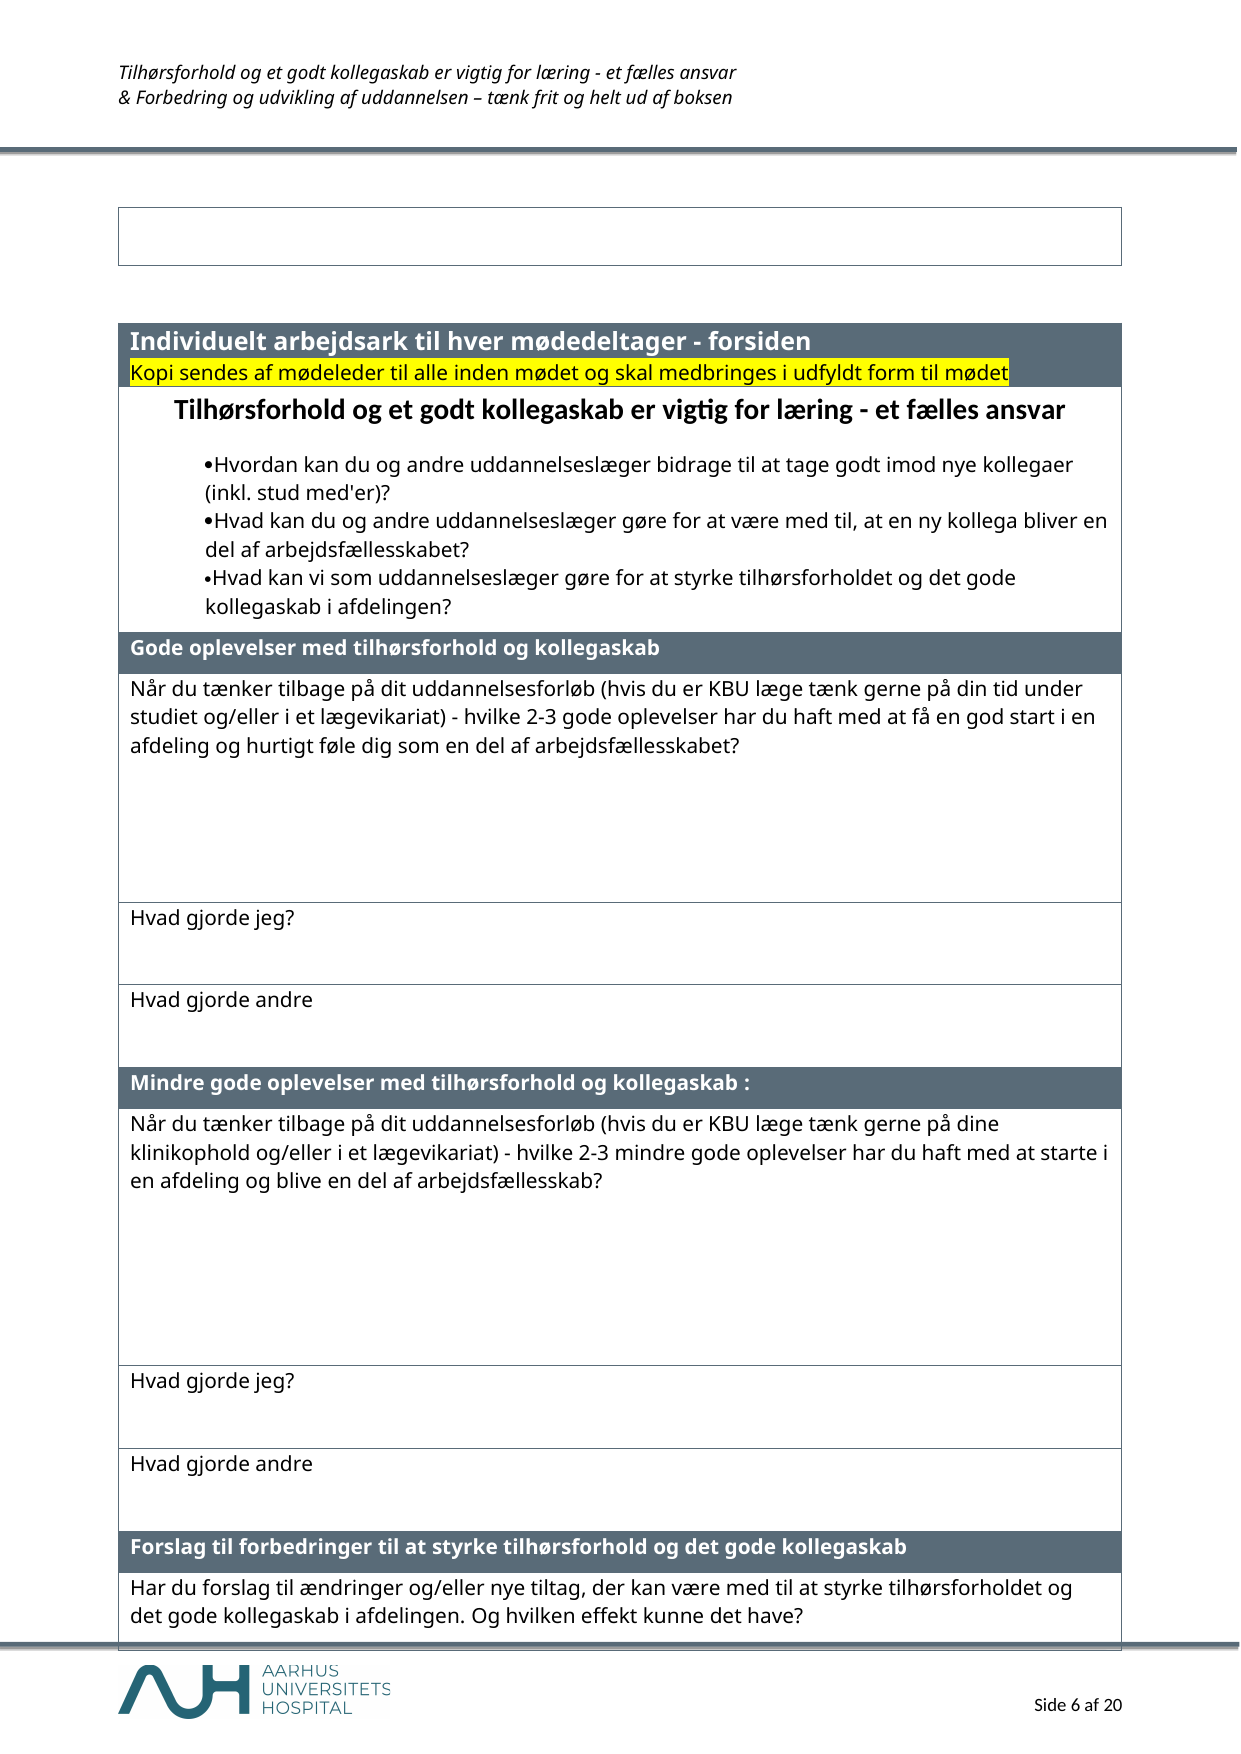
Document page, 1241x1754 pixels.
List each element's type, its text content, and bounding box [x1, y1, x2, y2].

table_cell Hvad gjorde jeg? [119, 903, 1121, 984]
table_cell Har du forslag til ændringer og/eller nye tiltag, der kan være med til at styrke tilhørsforholdet og det gode kollegaskab i afdelingen. Og hvilken effekt kunne det have? [119, 1573, 1121, 1649]
table_cell Når du tænker tilbage på dit uddannelsesforløb (hvis du er KBU læge tænk gerne på dine klinikophold og/eller i et lægevikariat) - hvilke 2-3 mindre gode oplevelser har du haft med at starte i en afdeling og blive en del af arbejdsfællesskab? [119, 1109, 1121, 1365]
table_cell [119, 208, 1121, 265]
table_cell Mindre gode oplevelser med tilhørsforhold og kollegaskab : [119, 1068, 1121, 1108]
table_cell Hvad gjorde andre [119, 985, 1121, 1067]
table_cell Hvad gjorde andre [119, 1449, 1121, 1531]
picture [118, 1665, 390, 1719]
table_cell Hvad gjorde jeg? [119, 1366, 1121, 1448]
table_cell Tilhørsforhold og et godt kollegaskab er vigtig for læring - et fælles ansvar Hvordan kan du og andre uddannelseslæger bidrage til at tage godt imod nye kollegaer (inkl. stud med'er)? Hvad kan du og andre uddannelseslæger gøre for at være med til, at en ny kollega bliver en del af arbejdsfællesskabet? Hvad kan vi som uddannelseslæger gøre for at styrke tilhørsforholdet og det gode kollegaskab i afdelingen? [119, 387, 1121, 632]
table_cell Gode oplevelser med tilhørsforhold og kollegaskab [119, 633, 1121, 673]
table_header Individuelt arbejdsark til hver mødedeltager - forsiden Kopi sendes af mødeleder til alle inden mødet og skal medbringes i udfyldt form til mødet [119, 324, 1121, 386]
table_cell Når du tænker tilbage på dit uddannelsesforløb (hvis du er KBU læge tænk gerne på din tid under studiet og/eller i et lægevikariat) - hvilke 2-3 gode oplevelser har du haft med at få en god start i en afdeling og hurtigt føle dig som en del af arbejdsfællesskabet? [119, 674, 1121, 902]
table_cell Forslag til forbedringer til at styrke tilhørsforhold og det gode kollegaskab [119, 1532, 1121, 1572]
